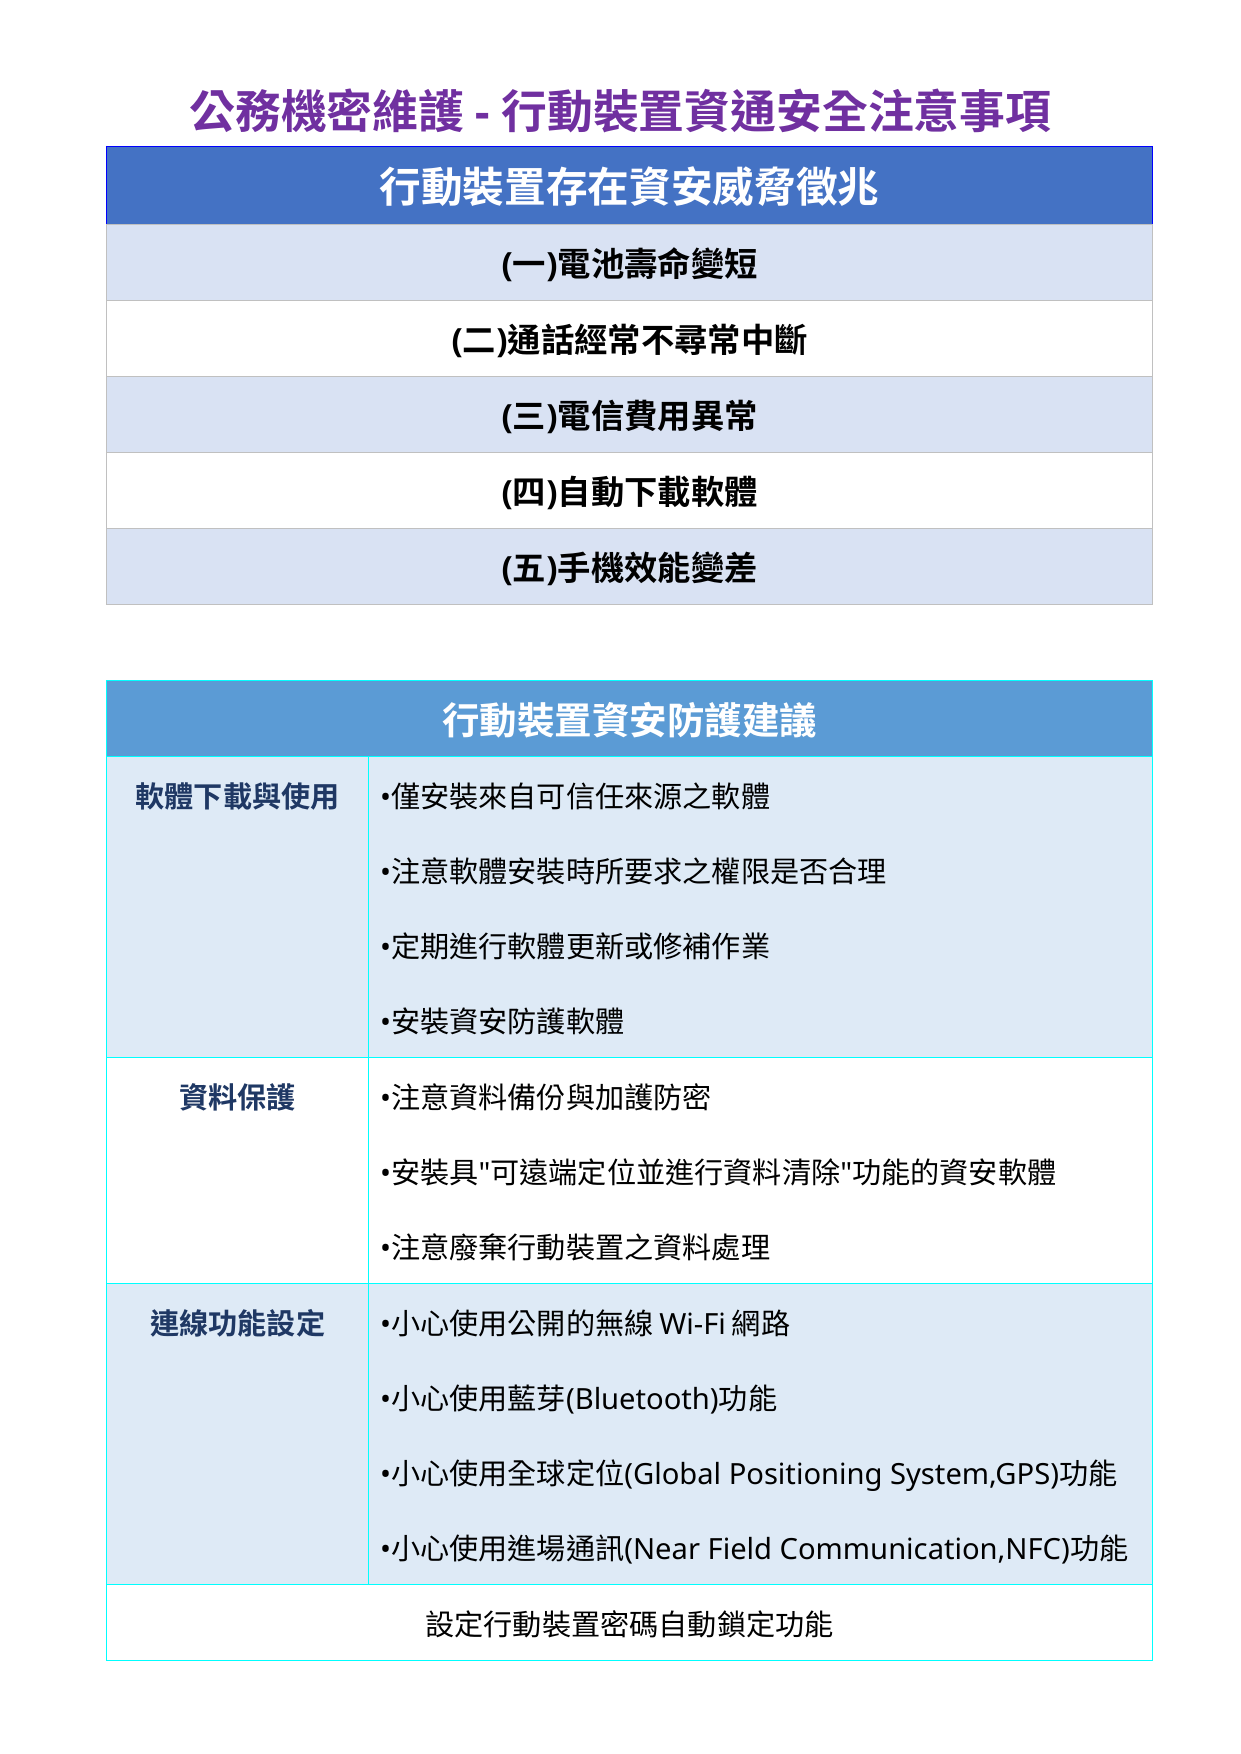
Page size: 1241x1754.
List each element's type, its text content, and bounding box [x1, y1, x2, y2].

table_cell 資料保護 [107, 1058, 368, 1283]
table_cell •注意資料備份與加護防密 •安裝具"可遠端定位並進行資料清除"功能的資安軟體 •注意廢棄行動裝置之資料處理 [369, 1058, 1152, 1283]
table_cell (四)自動下載軟體 [107, 453, 1152, 528]
text 公務機密維護 - 行動裝置資通安全注意事項 [118, 71, 1122, 146]
table_cell •僅安裝來自可信任來源之軟體 •注意軟體安裝時所要求之權限是否合理 •定期進行軟體更新或修補作業 •安裝資安防護軟體 [369, 757, 1152, 1057]
table_cell (二)通話經常不尋常中斷 [107, 301, 1152, 376]
table_cell 設定行動裝置密碼自動鎖定功能 [107, 1585, 1152, 1660]
table_cell (一)電池壽命變短 [107, 225, 1152, 300]
table_cell (三)電信費用異常 [107, 377, 1152, 452]
table_cell (五)手機效能變差 [107, 529, 1152, 604]
table_header 行動裝置存在資安威脅徵兆 [107, 147, 1152, 224]
table_header 行動裝置資安防護建議 [107, 681, 1152, 756]
table_cell 連線功能設定 [107, 1284, 368, 1584]
table_cell •小心使用公開的無線Wi-Fi網路 •小心使用藍芽(Bluetooth)功能 •小心使用全球定位(Global Positioning System,GPS)功能 •小心使用進場通訊(Near Field Communication,NFC)功能 [369, 1284, 1152, 1584]
table_cell 軟體下載與使用 [107, 757, 368, 1057]
